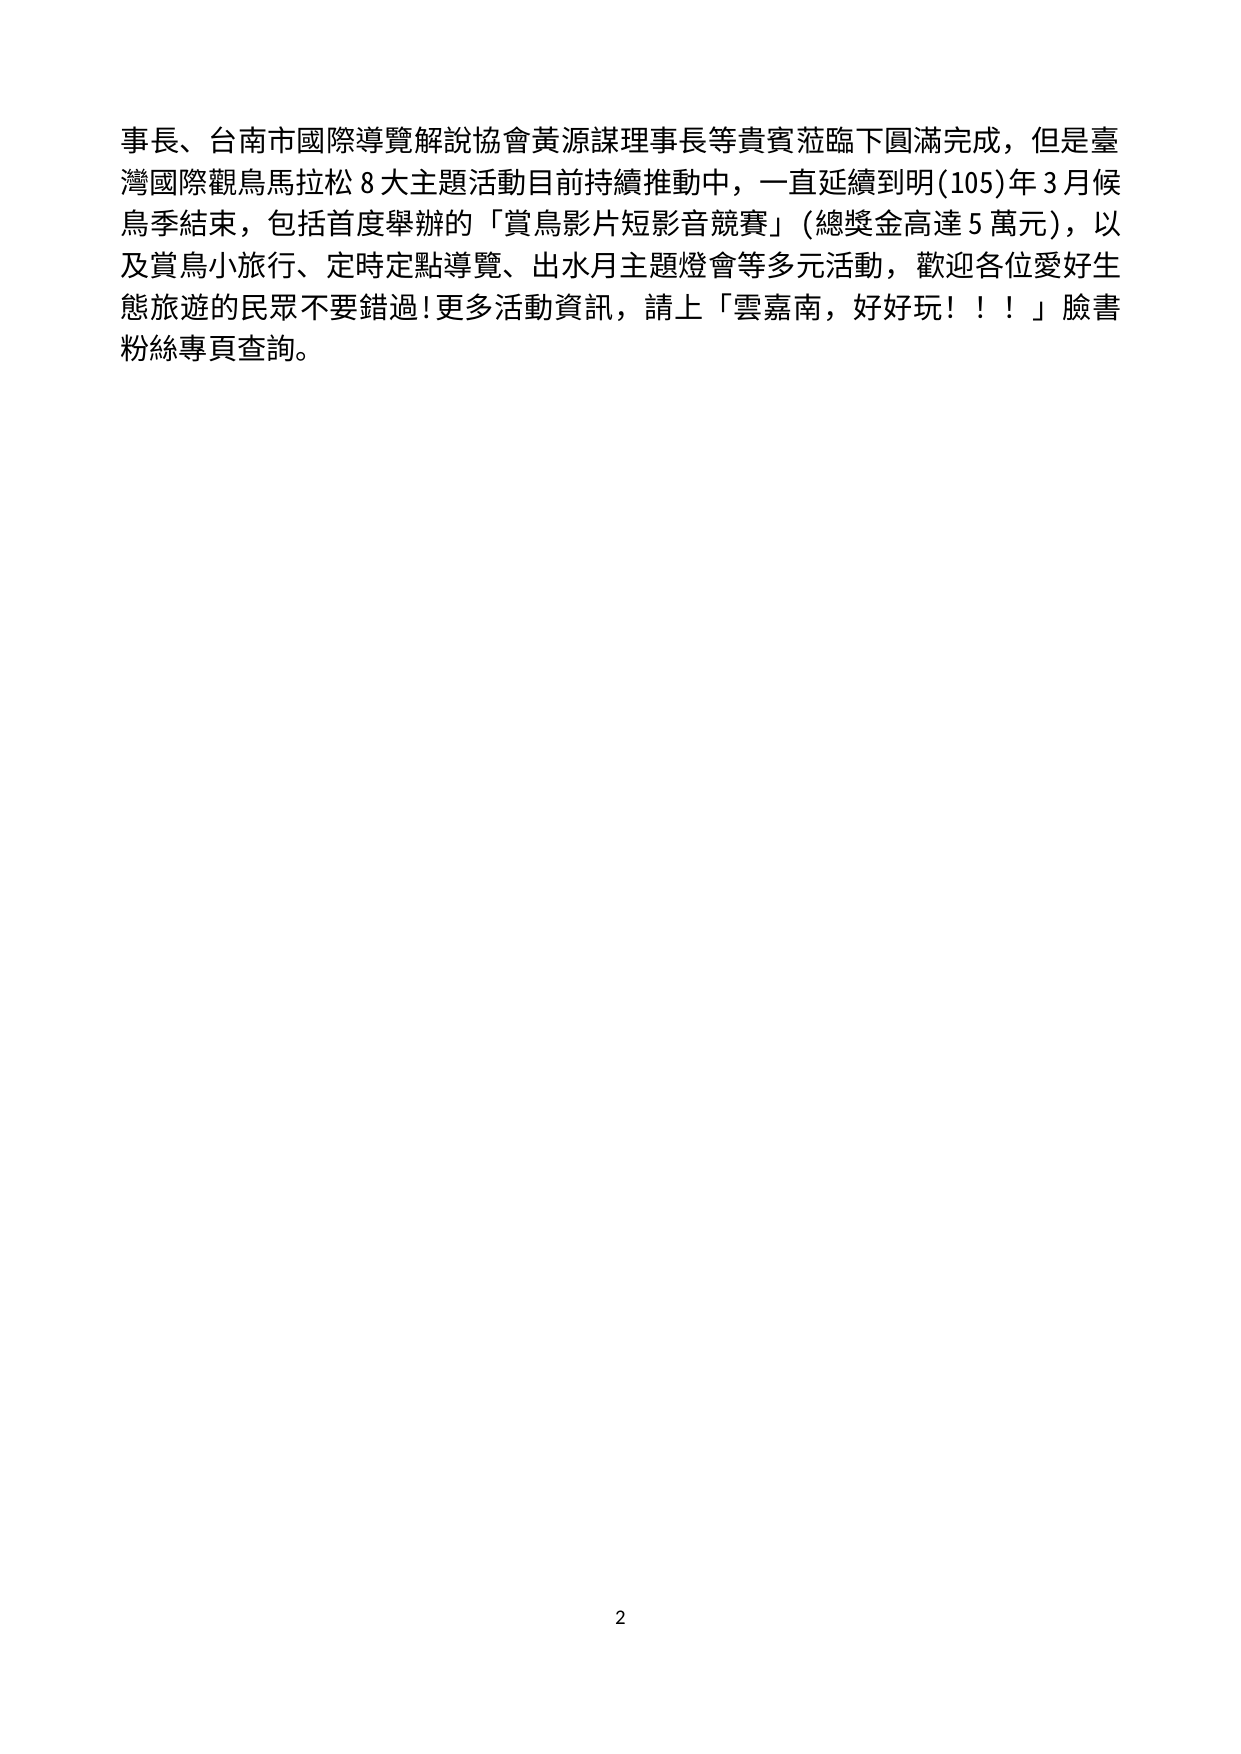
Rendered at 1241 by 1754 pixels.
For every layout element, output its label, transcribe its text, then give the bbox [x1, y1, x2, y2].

text 事長、台南市國際導覽解說協會黃源謀理事長等貴賓蒞臨下圓滿完成，但是臺灣國際觀鳥馬拉松8大主題活動目前持續推動中，一直延續到明(105)年3月候鳥季結束，包括首度舉辦的「賞鳥影片短影音競賽」(總獎金高達5萬元)，以及賞鳥小旅行、定時定點導覽、出水月主題燈會等多元活動，歡迎各位愛好生態旅遊的民眾不要錯過!更多活動資訊，請上「雲嘉南，好好玩！！！」臉書粉絲專頁查詢。 [120, 118, 1122, 368]
